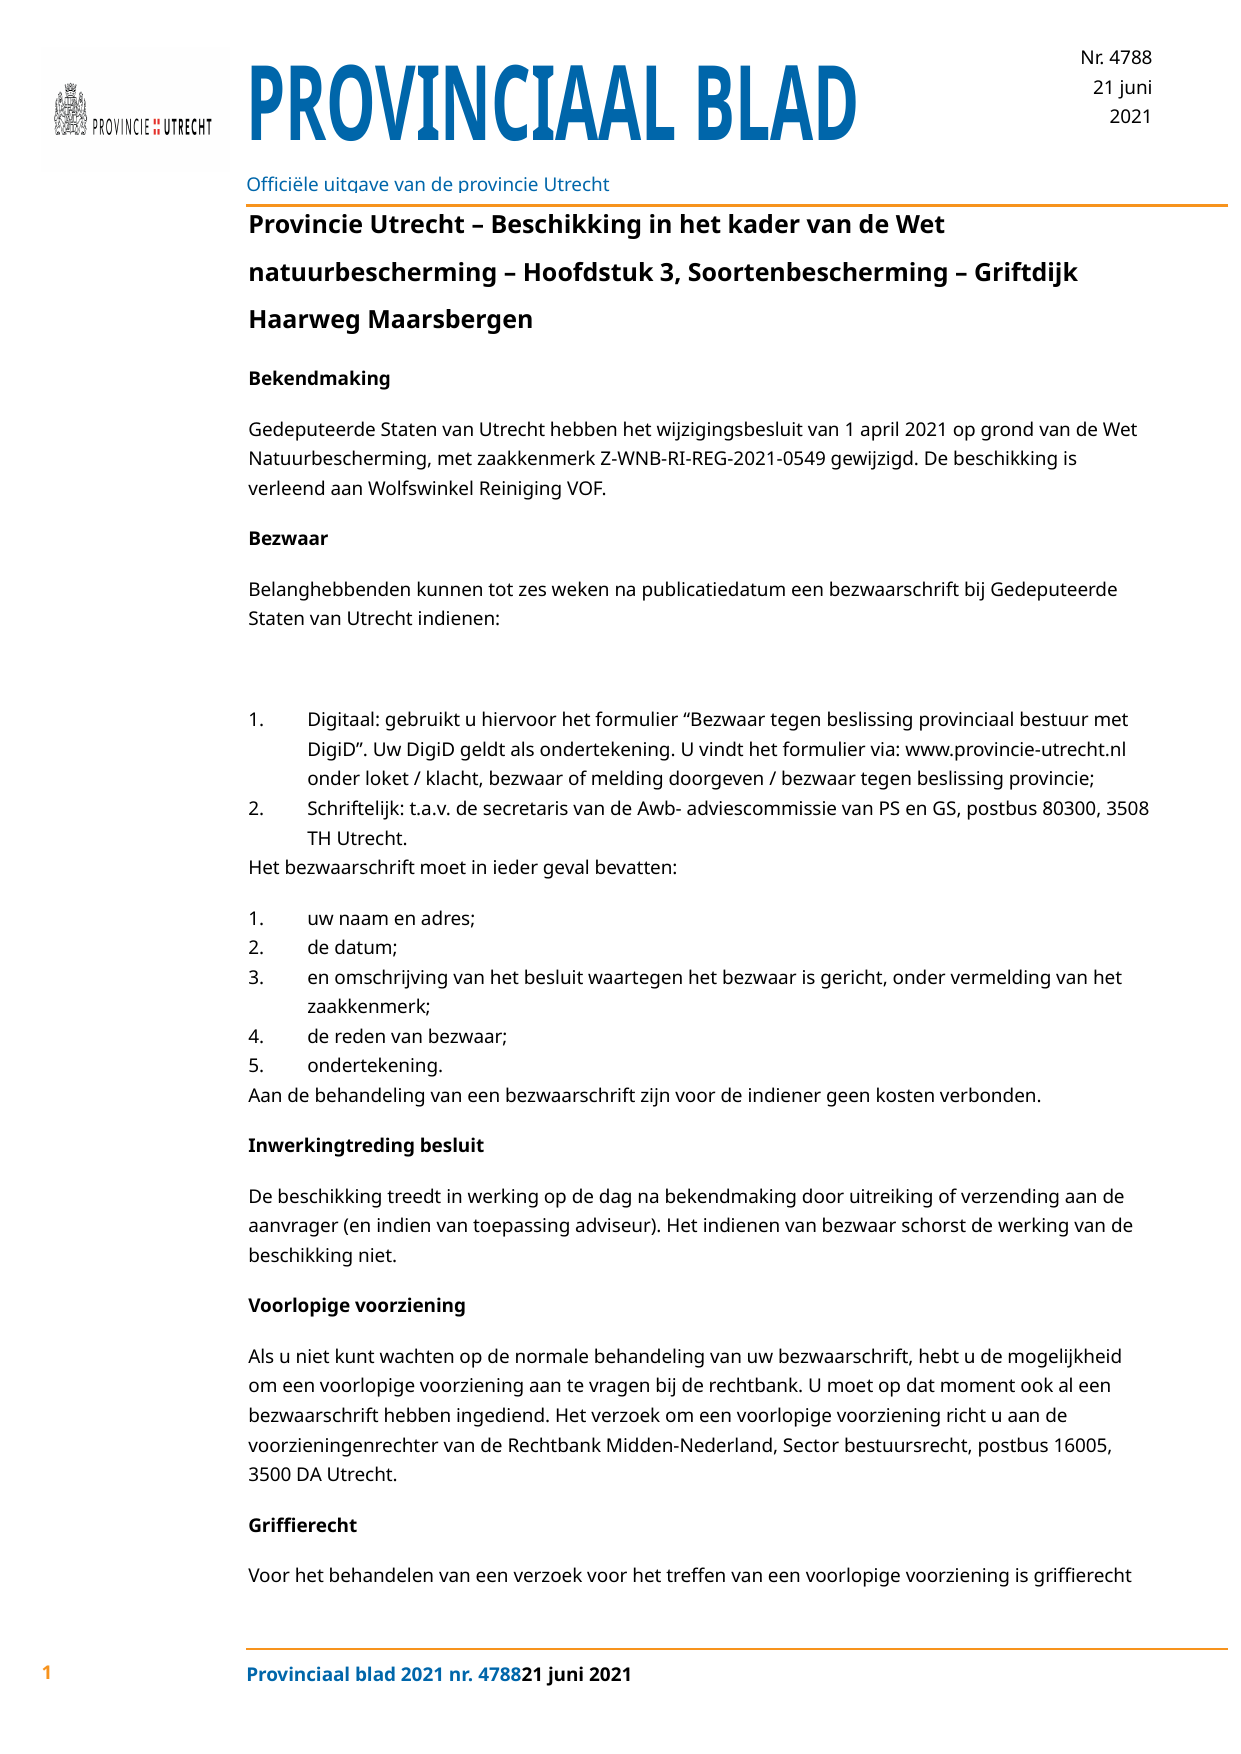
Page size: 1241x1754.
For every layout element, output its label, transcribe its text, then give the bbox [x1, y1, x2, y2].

picture [41, 47, 231, 172]
text Voorlopige voorziening [248, 1293, 1152, 1318]
text Als u niet kunt wachten op de normale behandeling van uw bezwaarschrift, hebt u de mogelijkheid om een voorlopige voorziening aan te vragen bij de rechtbank. U moet op dat moment ook al een bezwaarschrift hebben ingediend. Het verzoek om een voorlopige voorziening richt u aan de voorzieningenrechter van de Rechtbank Midden-Nederland, Sector bestuursrecht, postbus 16005, 3500 DA Utrecht. [248, 1343, 1152, 1487]
list de reden van bezwaar; [248, 1023, 1152, 1049]
text Griffierecht [248, 1512, 1152, 1537]
list uw naam en adres; [248, 905, 1152, 930]
list de datum; [248, 934, 1152, 960]
text De beschikking treedt in werking op de dag na bekendmaking door uitreiking of verzending aan de aanvrager (en indien van toepassing adviseur). Het indienen van bezwaar schorst de werking van de beschikking niet. [248, 1183, 1152, 1268]
text Bezwaar [248, 526, 1152, 551]
text Provincie Utrecht – Beschikking in het kader van de Wet natuurbescherming – Hoofdstuk 3, Soortenbescherming – Griftdijk Haarweg Maarsbergen [248, 207, 1152, 336]
list en omschrijving van het besluit waartegen het bezwaar is gericht, onder vermelding van het zaakkenmerk; [248, 964, 1152, 1019]
list Schriftelijk: t.a.v. de secretaris van de Awb- adviescommissie van PS en GS, postbus 80300, 3508 TH Utrecht. [248, 795, 1152, 850]
list Digitaal: gebruikt u hiervoor het formulier “Bezwaar tegen beslissing provinciaal bestuur met DigiD”. Uw DigiD geldt als ondertekening. U vindt het formulier via: www.provincie-utrecht.nl onder loket / klacht, bezwaar of melding doorgeven / bezwaar tegen beslissing provincie; [248, 706, 1152, 791]
text Belanghebbenden kunnen tot zes weken na publicatiedatum een bezwaarschrift bij Gedeputeerde Staten van Utrecht indienen: [248, 576, 1152, 631]
text Voor het behandelen van een verzoek voor het treffen van een voorlopige voorziening is griffierecht [248, 1562, 1152, 1588]
text Gedeputeerde Staten van Utrecht hebben het wijzigingsbesluit van 1 april 2021 op grond van de Wet Natuurbescherming, met zaakkenmerk Z-WNB-RI-REG-2021-0549 gewijzigd. De beschikking is verleend aan Wolfswinkel Reiniging VOF. [248, 416, 1152, 501]
text Het bezwaarschrift moet in ieder geval bevatten: [248, 854, 1152, 880]
text Aan de behandeling van een bezwaarschrift zijn voor de indiener geen kosten verbonden. [248, 1082, 1152, 1108]
text Bekendmaking [248, 366, 1152, 391]
text Inwerkingtreding besluit [248, 1133, 1152, 1158]
list ondertekening. [248, 1053, 1152, 1078]
